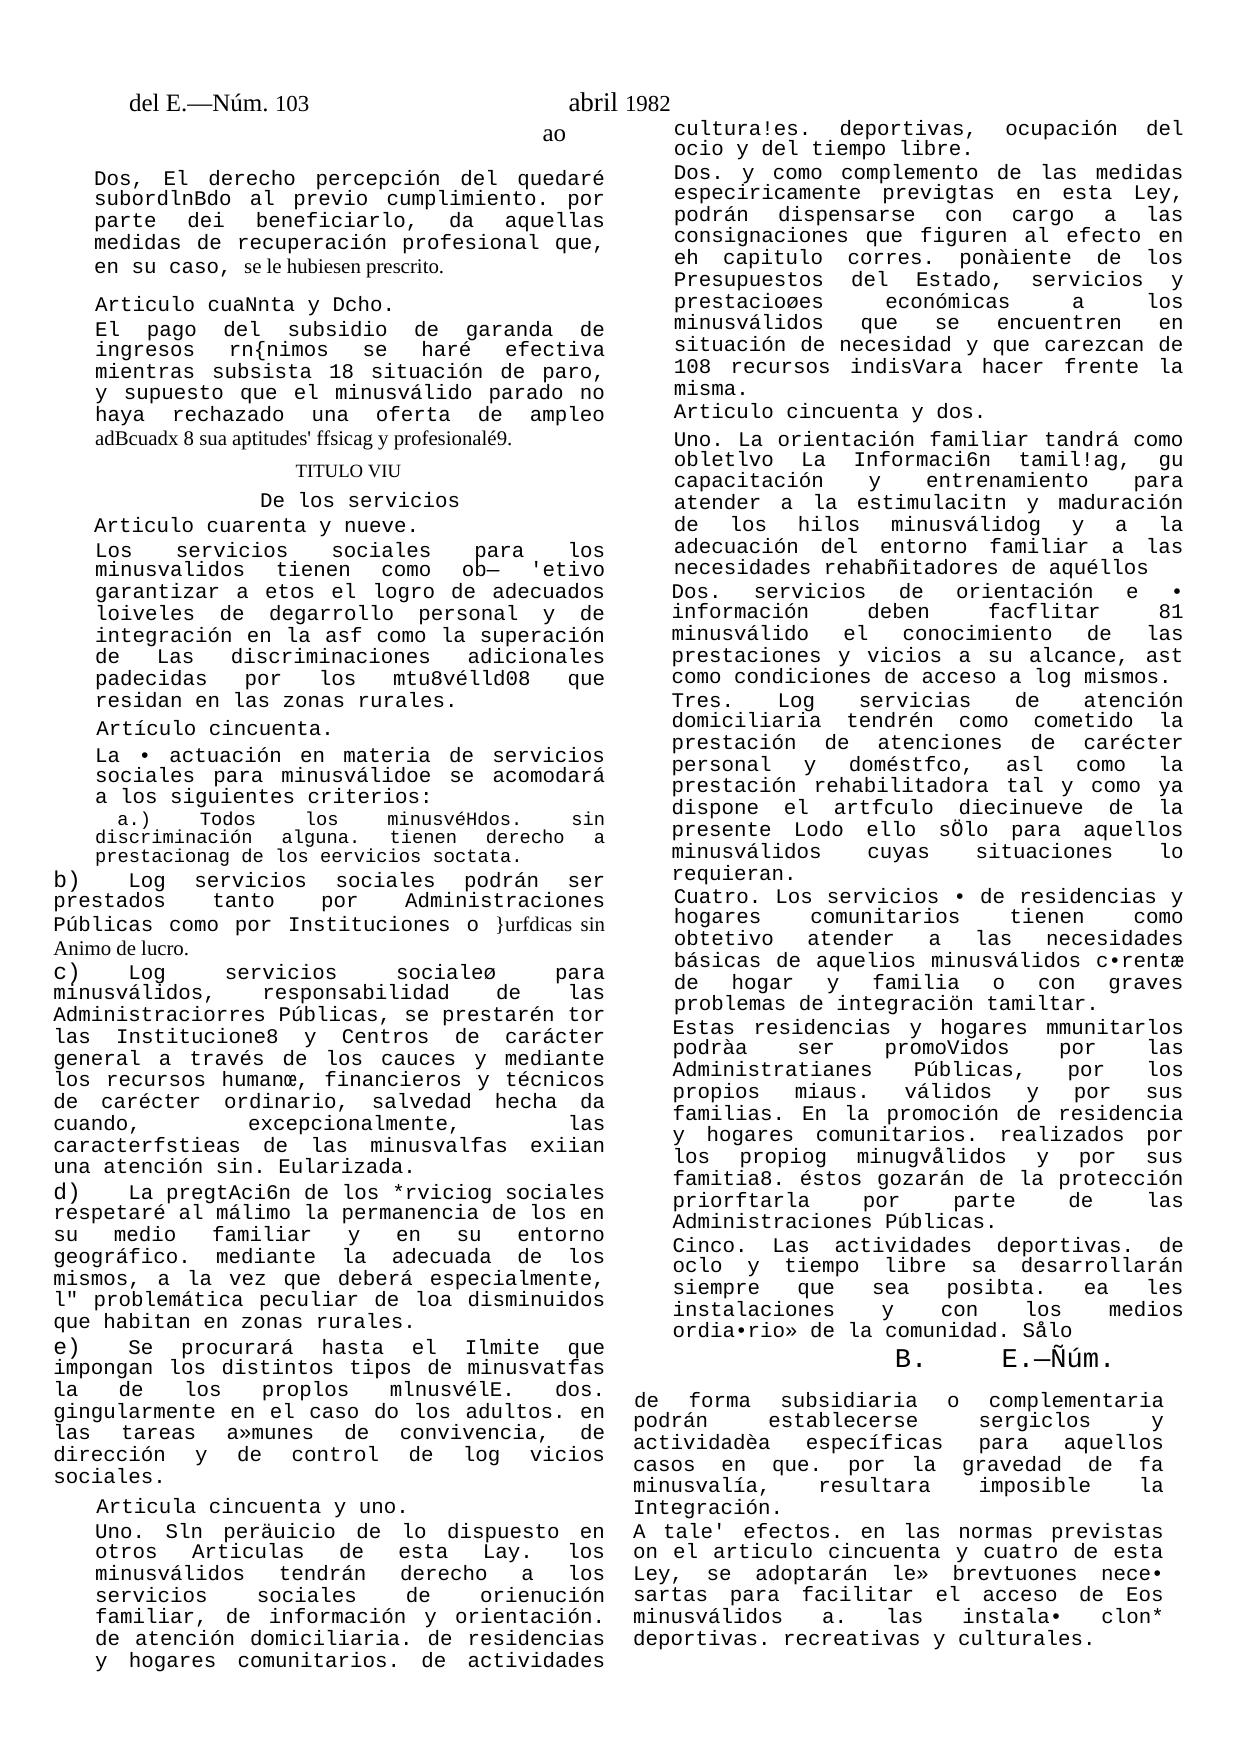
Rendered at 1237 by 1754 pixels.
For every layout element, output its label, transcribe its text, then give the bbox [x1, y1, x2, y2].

text Dos. y como complemento de las medidas especiricamente previgtas en esta Ley, podrán dispensarse con cargo a las consignaciones que figuren al efecto en eh capitulo corres. ponàiente de los Presupuestos del Estado, servicios y prestacioøes económicas a los minusválidos que se encuentren en situación de necesidad y que carezcan de 108 recursos indisVara hacer frente la misma. [673, 162, 1183, 401]
text Dos. servicios de orientación e • información deben facflitar 81 minusválido el conocimiento de las prestaciones y vicios a su alcance, ast como condiciones de acceso a log mismos. [671, 581, 1183, 690]
text B. E.—Ñúm. [631, 1344, 1185, 1375]
text ao [52, 118, 572, 147]
text a.) Todos los minusvéHdos. sin discriminación alguna. tienen derecho a prestacionag de los eervicios soctata. [95, 810, 605, 868]
text Dos, El derecho percepción del quedaré subordlnBdo al previo cumplimiento. por parte dei beneficiarlo, da aquellas medidas de recuperación profesional que, en su caso, se le hubiesen prescrito. [94, 168, 605, 279]
text A tale' efectos. en las normas previstas on el articulo cincuenta y cuatro de esta Ley, se adoptarán le» brevtuones nece• sartas para facilitar el acceso de Eos minusválidos a. las instala• clon* deportivas. recreativas y culturales. [633, 1521, 1164, 1652]
text Los servicios sociales para los minusvalidos tienen como ob— 'etivo garantizar a etos el logro de adecuados loiveles de degarrollo personal y de integración en la asf como la superación de Las discriminaciones adicionales padecidas por los mtu8vélld08 que residan en las zonas rurales. [95, 540, 605, 714]
text TITULO VIU [90, 460, 606, 482]
text cultura!es. deportivas, ocupación del ocio y del tiempo libre. [673, 118, 1183, 162]
list Se procurará hasta el Ilmite que impongan los distintos tipos de minusvatfas la de los proplos mlnusvélE. dos. gingularmente en el caso do los adultos. en las tareas a»munes de convivencia, de dirección y de control de log vicios sociales. [53, 1335, 605, 1489]
text Articulo cuaNnta y Dcho. [95, 294, 605, 316]
text La • actuación en materia de servicios sociales para minusválidoe se acomodará a los siguientes criterios: [95, 745, 605, 810]
text Tres. Log servicias de atención domiciliaria tendrén como cometido la prestación de atenciones de carécter personal y doméstfco, asl como la prestación rehabilitadora tal y como ya dispone el artfculo diecinueve de la presente Lodo ello sÖlo para aquellos minusválidos cuyas situaciones lo requieran. [671, 690, 1183, 886]
text Cuatro. Los servicios • de residencias y hogares comunitarios tienen como obtetivo atender a las necesidades básicas de aquelios minusválidos c•rentæ de hogar y familia o con graves problemas de integraciön tamiltar. [673, 887, 1183, 1017]
text Uno. La orientación familiar tandrá como obletlvo La Informaci6n tamil!ag, gu capacitación y entrenamiento para atender a la estimulacitn y maduración de los hilos minusválidog y a la adecuación del entorno familiar a las necesidades rehabñitadores de aquéllos [673, 429, 1183, 581]
text Articula cincuenta y uno. [96, 1496, 605, 1518]
list La pregtAci6n de los *rviciog sociales respetaré al málimo la permanencia de los en su medio familiar y en su entorno geográfico. mediante la adecuada de los mismos, a la vez que deberá especialmente, l" problemática peculiar de loa disminuidos que habitan en zonas rurales. [53, 1180, 605, 1335]
text El pago del subsidio de garanda de ingresos rn{nimos se haré efectiva mientras subsista 18 situación de paro, y supuesto que el minusválido parado no haya rechazado una oferta de ampleo adBcuadx 8 sua aptitudes' ffsicag y profesionalé9. [95, 319, 605, 450]
text Estas residencias y hogares mmunitarlos podràa ser promoVidos por las Administratianes Públicas, por los propios miaus. válidos y por sus familias. En la promoción de residencia y hogares comunitarios. realizados por los propiog minugvålidos y por sus famitia8. éstos gozarán de la protección priorftarla por parte de las Administraciones Públicas. [672, 1017, 1183, 1235]
text Uno. Sln peräuicio de lo dispuesto en otros Articulas de esta Lay. los minusválidos tendrán derecho a los servicios sociales de orienución familiar, de información y orientación. de atención domiciliaria. de residencias y hogares comunitarios. de actividades [95, 1521, 605, 1674]
list Log servicios sociales podrán ser prestados tanto por Administraciones Públicas como por Instituciones o }urfdicas sin Animo de lucro. [53, 868, 605, 960]
text de forma subsidiaria o complementaria podrán establecerse sergiclos y actividadèa específicas para aquellos casos en que. por la gravedad de fa minusvalía, resultara imposible la Integración. [633, 1390, 1164, 1521]
text De los servicios [260, 490, 605, 511]
list Log servicios socialeø para minusválidos, responsabilidad de las Administraciorres Públicas, se prestarén tor las Institucione8 y Centros de carácter general a través de los cauces y mediante los recursos humanœ, financieros y técnicos de carécter ordinario, salvedad hecha da cuando, excepcionalmente, las caracterfstieas de las minusvalfas exiian una atención sin. Eularizada. [53, 960, 605, 1180]
text Articulo cuarenta y nueve. [94, 515, 605, 536]
text Cinco. Las actividades deportivas. de oclo y tiempo libre sa desarrollarán siempre que sea posibta. ea les instalaciones y con los medios ordia•rio» de la comunidad. Sålo [672, 1235, 1183, 1344]
text Articulo cincuenta y dos. [673, 402, 1183, 423]
text Artículo cincuenta. [96, 718, 605, 740]
